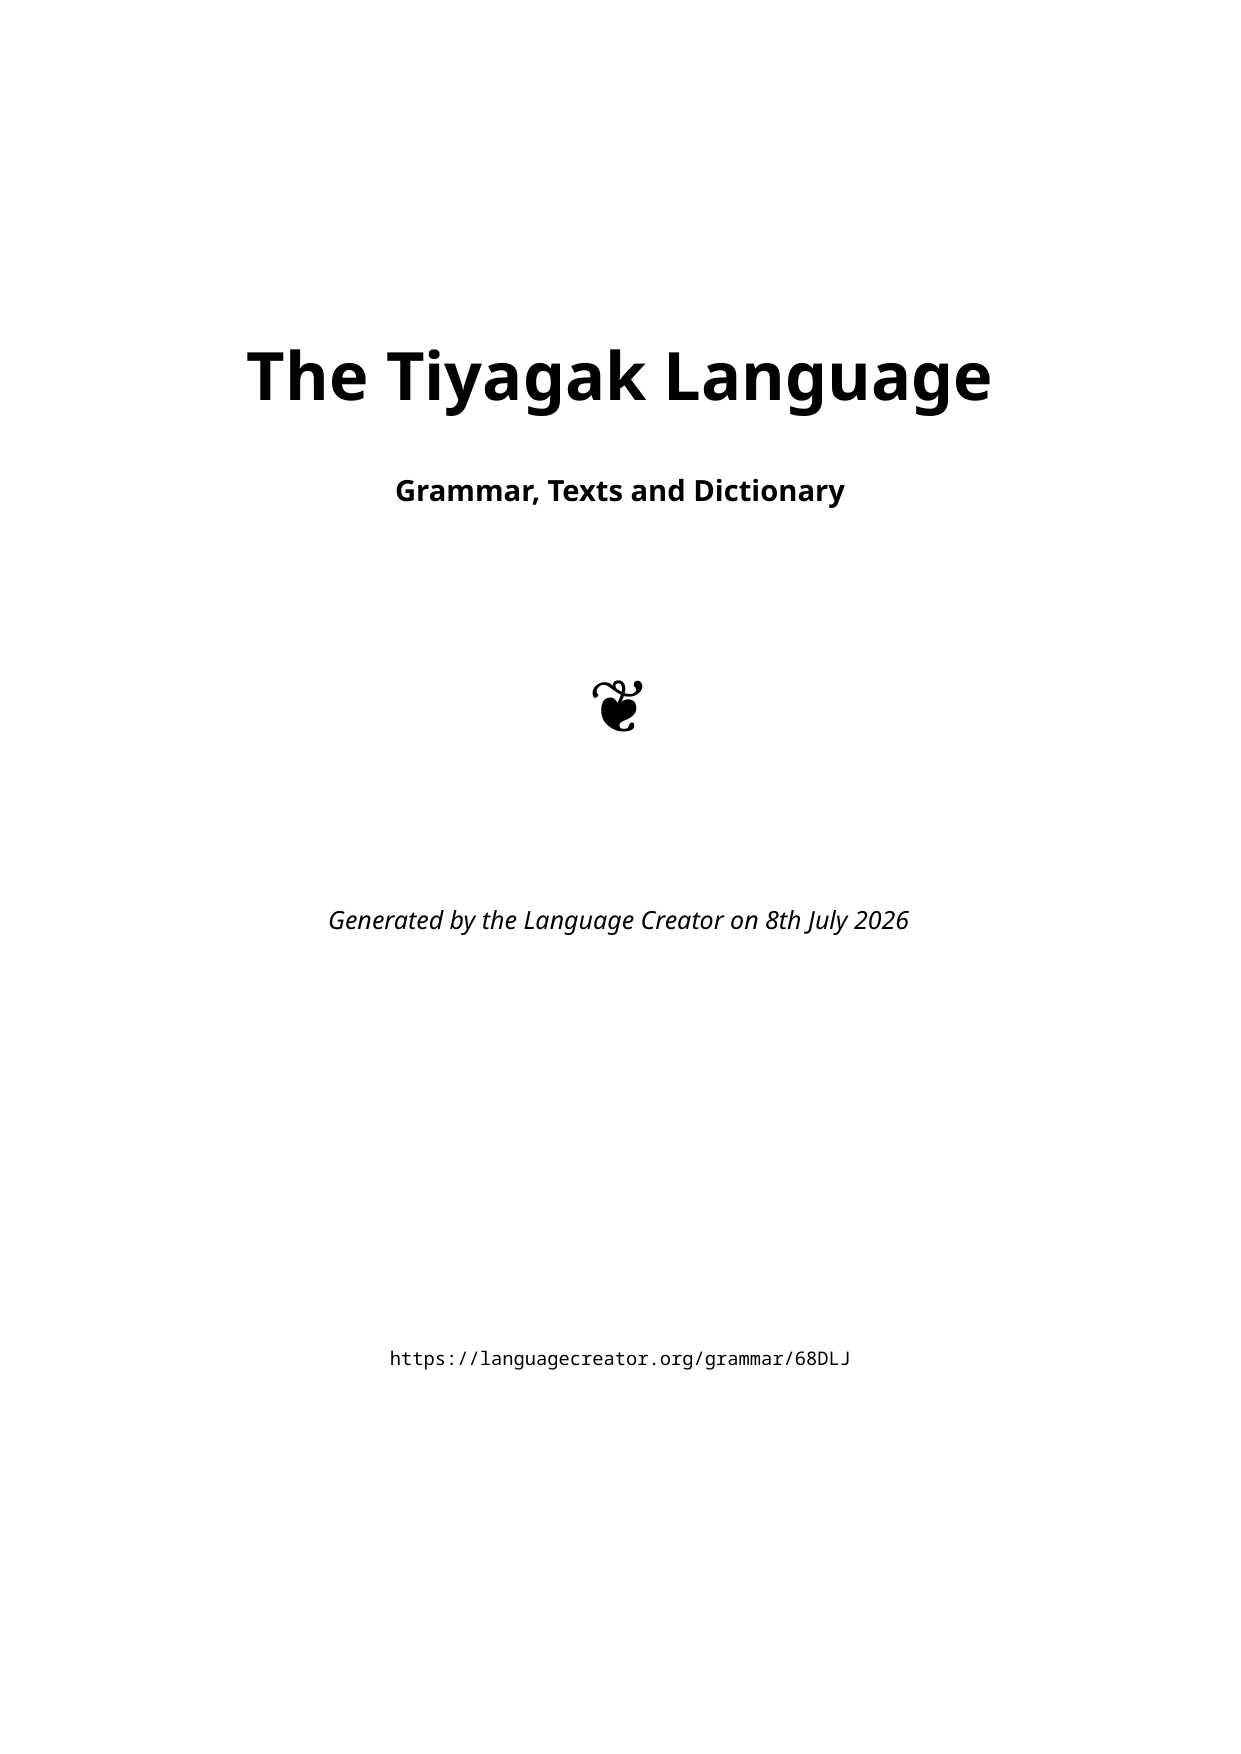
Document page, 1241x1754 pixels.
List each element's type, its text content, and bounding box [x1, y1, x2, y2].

text The Tiyagak Language [150, 329, 1090, 419]
text https://languagecreator.org/grammar/68DLJ [150, 1345, 1090, 1371]
text Generated by the Language Creator on 8th July 2026 [150, 903, 1090, 937]
text ❦ [150, 663, 1090, 749]
text Grammar, Texts and Dictionary [150, 471, 1090, 510]
